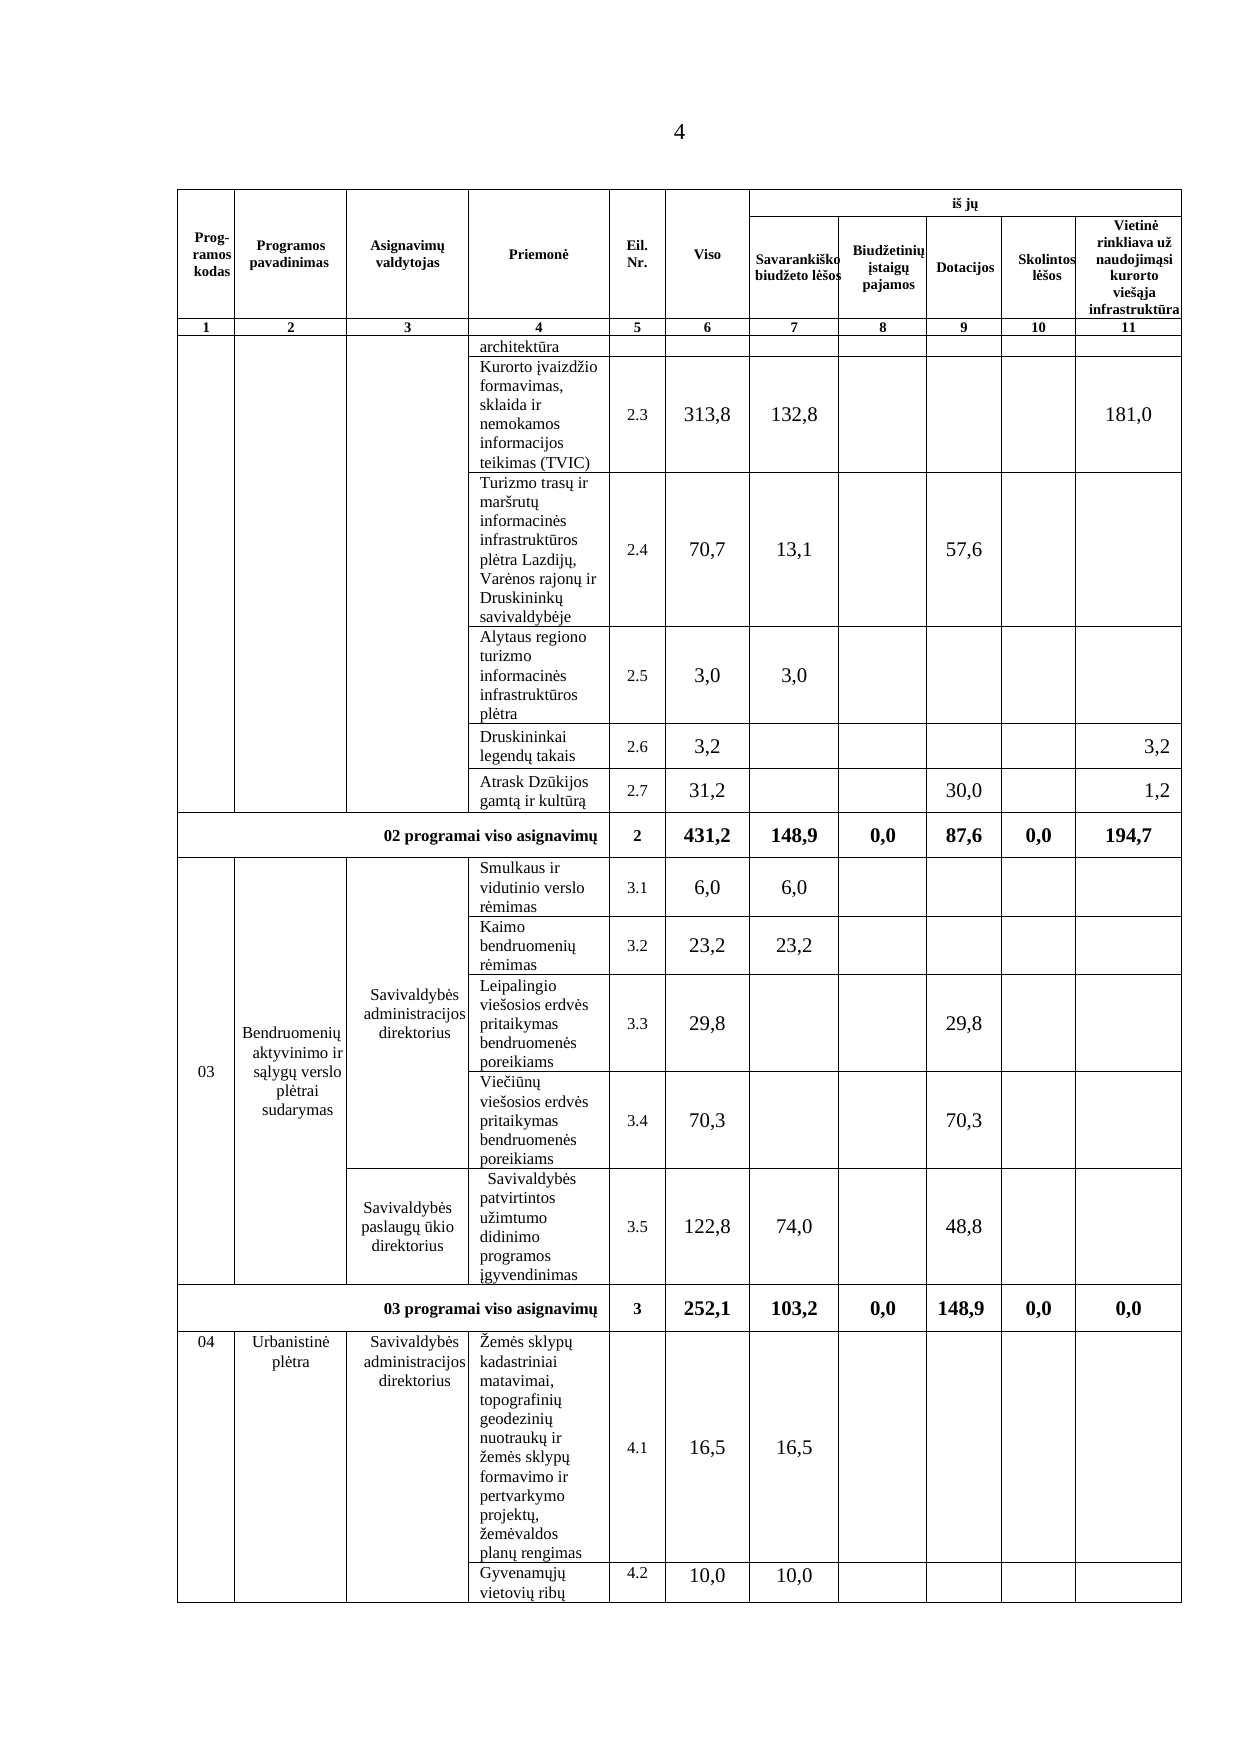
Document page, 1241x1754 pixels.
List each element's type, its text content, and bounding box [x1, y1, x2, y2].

table_cell Gyvenamųjų vietovių ribų [469, 1563, 609, 1602]
table_cell [1002, 1169, 1075, 1284]
table_cell 4.2 [610, 1563, 665, 1602]
table_cell 148,9 [927, 1285, 1001, 1331]
table_cell 03 [178, 858, 234, 1284]
table_header Eil. Nr. [610, 190, 665, 317]
table_cell 2.3 [610, 357, 665, 472]
table_cell 70,3 [927, 1072, 1001, 1168]
table_cell 74,0 [750, 1169, 838, 1284]
table_cell Savivaldybės administracijos direktorius [347, 858, 468, 1168]
table_cell 13,1 [750, 473, 838, 626]
table_cell Smulkaus ir vidutinio verslo rėmimas [469, 858, 609, 916]
table_header Prog-ramos kodas [178, 190, 234, 317]
table_cell [927, 627, 1001, 723]
table_cell 16,5 [750, 1332, 838, 1562]
table_cell 3.2 [610, 917, 665, 974]
table_cell 0,0 [839, 1285, 926, 1331]
table_cell 23,2 [750, 917, 838, 974]
table_cell Bendruomenių aktyvinimo ir sąlygų verslo plėtrai sudarymas [235, 858, 346, 1284]
table_cell Savivaldybės paslaugų ūkio direktorius [347, 1169, 468, 1284]
table_cell 70,3 [666, 1072, 749, 1168]
table_cell 2.6 [610, 724, 665, 768]
table_cell 31,2 [666, 769, 749, 812]
table_cell 0,0 [1002, 813, 1075, 857]
table_cell 03 programai viso asignavimų [178, 1285, 609, 1331]
table_cell 0,0 [1076, 1285, 1181, 1331]
table_cell [1002, 724, 1075, 768]
table_cell [750, 769, 838, 812]
table_cell 04 [178, 1332, 234, 1602]
table_cell Druskininkai legendų takais [469, 724, 609, 768]
table_cell 16,5 [666, 1332, 749, 1562]
table_cell [927, 336, 1001, 356]
table_cell Leipalingio viešosios erdvės pritaikymas bendruomenės poreikiams [469, 975, 609, 1071]
table_cell 70,7 [666, 473, 749, 626]
table_cell Žemės sklypų kadastriniai matavimai, topografinių geodezinių nuotraukų ir žemės sklypų formavimo ir pertvarkymo projektų, žemėvaldos planų rengimas [469, 1332, 609, 1562]
table_cell 2.7 [610, 769, 665, 812]
table_cell 103,2 [750, 1285, 838, 1331]
table_cell [1076, 1563, 1181, 1602]
table_cell [750, 1072, 838, 1168]
table_cell [1076, 336, 1181, 356]
table_cell Savivaldybės administracijos direktorius [347, 1332, 468, 1602]
table_cell 4 [469, 319, 609, 335]
table_cell 4.1 [610, 1332, 665, 1562]
table_cell [610, 336, 665, 356]
table_cell Turizmo trasų ir maršrutų informacinės infrastruktūros plėtra Lazdijų, Varėnos rajonų ir Druskininkų savivaldybėje [469, 473, 609, 626]
table_cell 57,6 [927, 473, 1001, 626]
table_cell [235, 336, 346, 812]
table_cell Alytaus regiono turizmo informacinės infrastruktūros plėtra [469, 627, 609, 723]
table_cell 87,6 [927, 813, 1001, 857]
table_cell Kurorto įvaizdžio formavimas, sklaida ir nemokamos informacijos teikimas (TVIC) [469, 357, 609, 472]
table_cell [927, 724, 1001, 768]
table_header Viso [666, 190, 749, 317]
table_cell 122,8 [666, 1169, 749, 1284]
table_cell 8 [839, 319, 926, 335]
table_cell Kaimo bendruomenių rėmimas [469, 917, 609, 974]
table_cell 10 [1002, 319, 1075, 335]
table_cell [839, 1169, 926, 1284]
table_cell 313,8 [666, 357, 749, 472]
table_cell 6,0 [666, 858, 749, 916]
table_cell 5 [610, 319, 665, 335]
table_cell [839, 1332, 926, 1562]
table_cell [1002, 1072, 1075, 1168]
table_cell [1076, 1332, 1181, 1562]
table_cell [839, 1563, 926, 1602]
table_cell [839, 724, 926, 768]
table_cell 3 [610, 1285, 665, 1331]
table_cell 29,8 [927, 975, 1001, 1071]
table_cell 3,2 [1076, 724, 1181, 768]
table_cell [750, 336, 838, 356]
table_cell 6,0 [750, 858, 838, 916]
table_cell 3.5 [610, 1169, 665, 1284]
table_cell [1076, 473, 1181, 626]
table_cell 1 [178, 319, 234, 335]
table_cell Skolintos lėšos [1002, 217, 1075, 317]
table_cell 1,2 [1076, 769, 1181, 812]
table_cell [1002, 473, 1075, 626]
table_cell [1002, 858, 1075, 916]
table_cell Dotacijos [927, 217, 1001, 317]
table_cell [1076, 1169, 1181, 1284]
table_cell [839, 336, 926, 356]
table_cell [1076, 917, 1181, 974]
table_cell 2 [235, 319, 346, 335]
table_cell [839, 627, 926, 723]
table_cell Vietinė rinkliava už naudojimąsi kurorto viešąja infrastruktūra [1076, 217, 1181, 317]
table_cell [839, 1072, 926, 1168]
table_cell 194,7 [1076, 813, 1181, 857]
table_cell 02 programai viso asignavimų [178, 813, 609, 857]
table_cell [927, 858, 1001, 916]
table_cell [839, 473, 926, 626]
table_cell [347, 336, 468, 812]
table_cell [666, 336, 749, 356]
table_cell 0,0 [839, 813, 926, 857]
table_cell 23,2 [666, 917, 749, 974]
table_cell [1076, 1072, 1181, 1168]
table_cell Savivaldybės patvirtintos užimtumo didinimo programos įgyvendinimas [469, 1169, 609, 1284]
table_cell 3.1 [610, 858, 665, 916]
table_cell architektūra [469, 336, 609, 356]
table_header Programos pavadinimas [235, 190, 346, 317]
table_cell [1002, 769, 1075, 812]
table_cell [1002, 917, 1075, 974]
table_cell 2.4 [610, 473, 665, 626]
table_cell 431,2 [666, 813, 749, 857]
table_cell [178, 336, 234, 812]
table_cell 132,8 [750, 357, 838, 472]
table_cell 9 [927, 319, 1001, 335]
table_cell [927, 917, 1001, 974]
table_cell [750, 975, 838, 1071]
table_cell 3,0 [750, 627, 838, 723]
table_cell 252,1 [666, 1285, 749, 1331]
table_cell 181,0 [1076, 357, 1181, 472]
table_header Asignavimų valdytojas [347, 190, 468, 317]
table_cell 3.4 [610, 1072, 665, 1168]
table_cell [750, 724, 838, 768]
table_cell [1076, 975, 1181, 1071]
table_cell [927, 357, 1001, 472]
table_cell [839, 357, 926, 472]
table_cell 10,0 [666, 1563, 749, 1602]
table_cell [927, 1332, 1001, 1562]
table_cell 3 [347, 319, 468, 335]
table_cell 2 [610, 813, 665, 857]
table_header iš jų [750, 190, 1181, 216]
table_cell 6 [666, 319, 749, 335]
table_cell 3.3 [610, 975, 665, 1071]
table_cell 29,8 [666, 975, 749, 1071]
table_cell 10,0 [750, 1563, 838, 1602]
table_cell 30,0 [927, 769, 1001, 812]
table_cell Biudžetinių įstaigų pajamos [839, 217, 926, 317]
table_cell [839, 917, 926, 974]
table_cell Savarankiško biudžeto lėšos [750, 217, 838, 317]
table_header Priemonė [469, 190, 609, 317]
table_cell [1002, 975, 1075, 1071]
table_cell [839, 975, 926, 1071]
table_cell Viečiūnų viešosios erdvės pritaikymas bendruomenės poreikiams [469, 1072, 609, 1168]
table_cell 48,8 [927, 1169, 1001, 1284]
table_cell [839, 769, 926, 812]
table_cell [1002, 336, 1075, 356]
table_cell 3,0 [666, 627, 749, 723]
table_cell 0,0 [1002, 1285, 1075, 1331]
table_cell Atrask Dzūkijos gamtą ir kultūrą [469, 769, 609, 812]
table_cell [1002, 357, 1075, 472]
table_cell [839, 858, 926, 916]
table_cell 3,2 [666, 724, 749, 768]
table_cell [1076, 627, 1181, 723]
table_cell Urbanistinė plėtra [235, 1332, 346, 1602]
table_cell 11 [1076, 319, 1181, 335]
table_cell [1002, 1332, 1075, 1562]
table_cell [927, 1563, 1001, 1602]
table_cell 148,9 [750, 813, 838, 857]
table_cell 2.5 [610, 627, 665, 723]
table_cell [1002, 1563, 1075, 1602]
table_cell 7 [750, 319, 838, 335]
table_cell [1002, 627, 1075, 723]
table_cell [1076, 858, 1181, 916]
